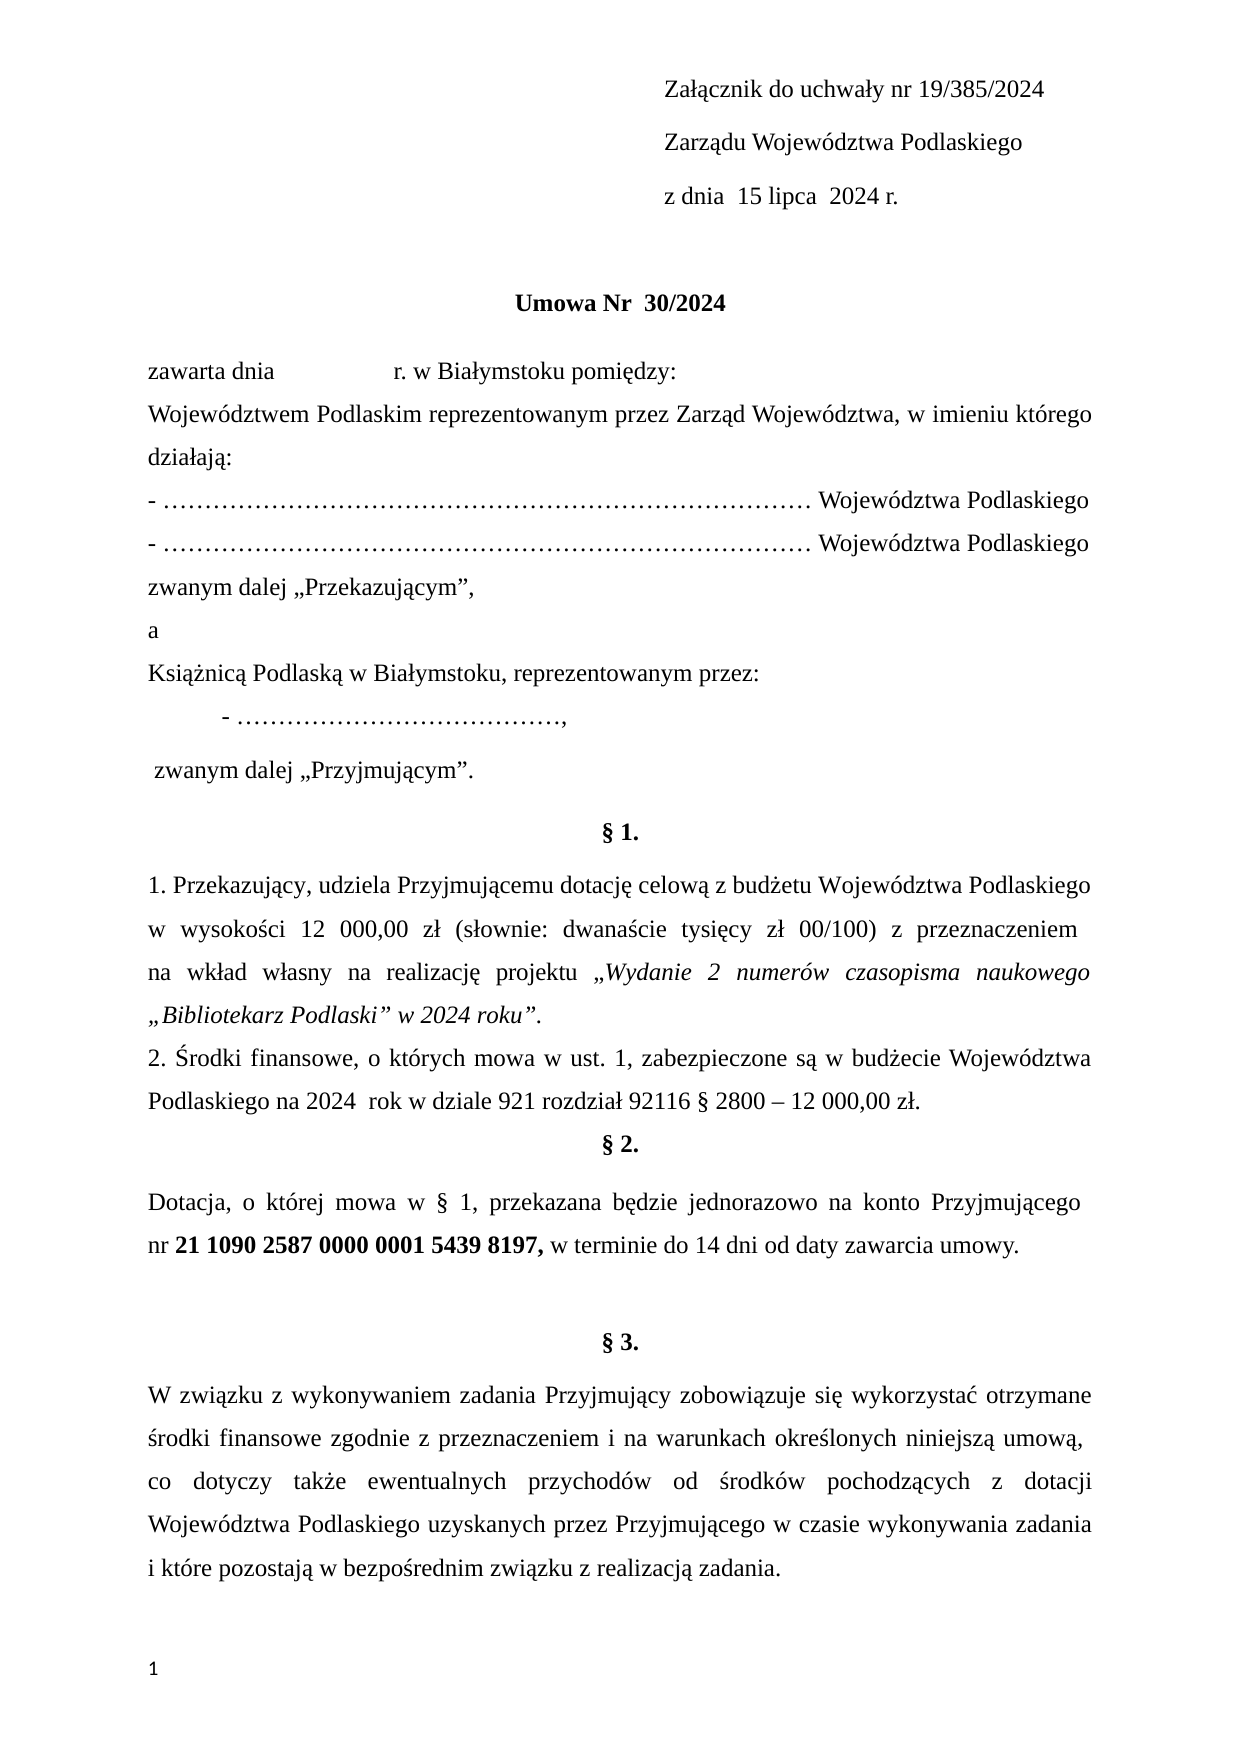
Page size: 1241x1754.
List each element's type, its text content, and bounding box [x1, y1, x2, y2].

text Umowa Nr 30/2024 [148, 288, 1093, 317]
text § 1. [148, 817, 1093, 846]
text Dotacja, o której mowa w § 1, przekazana będzie jednorazowo na konto Przyjmującego nr 21 1090 2587 0000 0001 5439 8197, w terminie do 14 dni od daty zawarcia umowy. [148, 1187, 1093, 1259]
text - …………………………………………………………………… Województwa Podlaskiego [148, 485, 1093, 514]
text a [148, 615, 1093, 643]
text 2. Środki finansowe, o których mowa w ust. 1, zabezpieczone są w budżecie Województwa Podlaskiego na 2024 rok w dziale 921 rozdział 92116 § 2800 – 12 000,00 zł. [148, 1043, 1093, 1115]
text zawarta dnia r. w Białymstoku pomiędzy: [148, 356, 1072, 385]
text Załącznik do uchwały nr 19/385/2024 [664, 74, 1093, 102]
text Województwem Podlaskim reprezentowanym przez Zarząd Województwa, w imieniu którego działają: [148, 399, 1093, 471]
text - …………………………………, [148, 701, 1093, 730]
text w wysokości 12 000,00 zł (słownie: dwanaście tysięcy zł 00/100) z przeznaczeniem na wkład własny na realizację projektu „Wydanie 2 numerów czasopisma naukowego „Bibliotekarz Podlaski” w 2024 roku”. [148, 914, 1093, 1029]
text z dnia 15 lipca 2024 r. [590, 181, 1093, 209]
text Książnicą Podlaską w Białymstoku, reprezentowanym przez: [148, 658, 1093, 687]
text zwanym dalej „Przekazującym”, [148, 572, 1093, 600]
text zwanym dalej „Przyjmującym”. [148, 755, 1093, 784]
text 1. Przekazujący, udziela Przyjmującemu dotację celową z budżetu Województwa Podlaskiego [148, 871, 1093, 899]
text W związku z wykonywaniem zadania Przyjmujący zobowiązuje się wykorzystać otrzymane środki finansowe zgodnie z przeznaczeniem i na warunkach określonych niniejszą umową, co dotyczy także ewentualnych przychodów od środków pochodzących z dotacji Województwa Podlaskiego uzyskanych przez Przyjmującego w czasie wykonywania zadania i które pozostają w bezpośrednim związku z realizacją zadania. [148, 1380, 1093, 1581]
text § 2. [148, 1129, 1093, 1158]
text - …………………………………………………………………… Województwa Podlaskiego [148, 528, 1093, 557]
text Zarządu Województwa Podlaskiego [590, 127, 1093, 156]
text § 3. [148, 1327, 1093, 1355]
